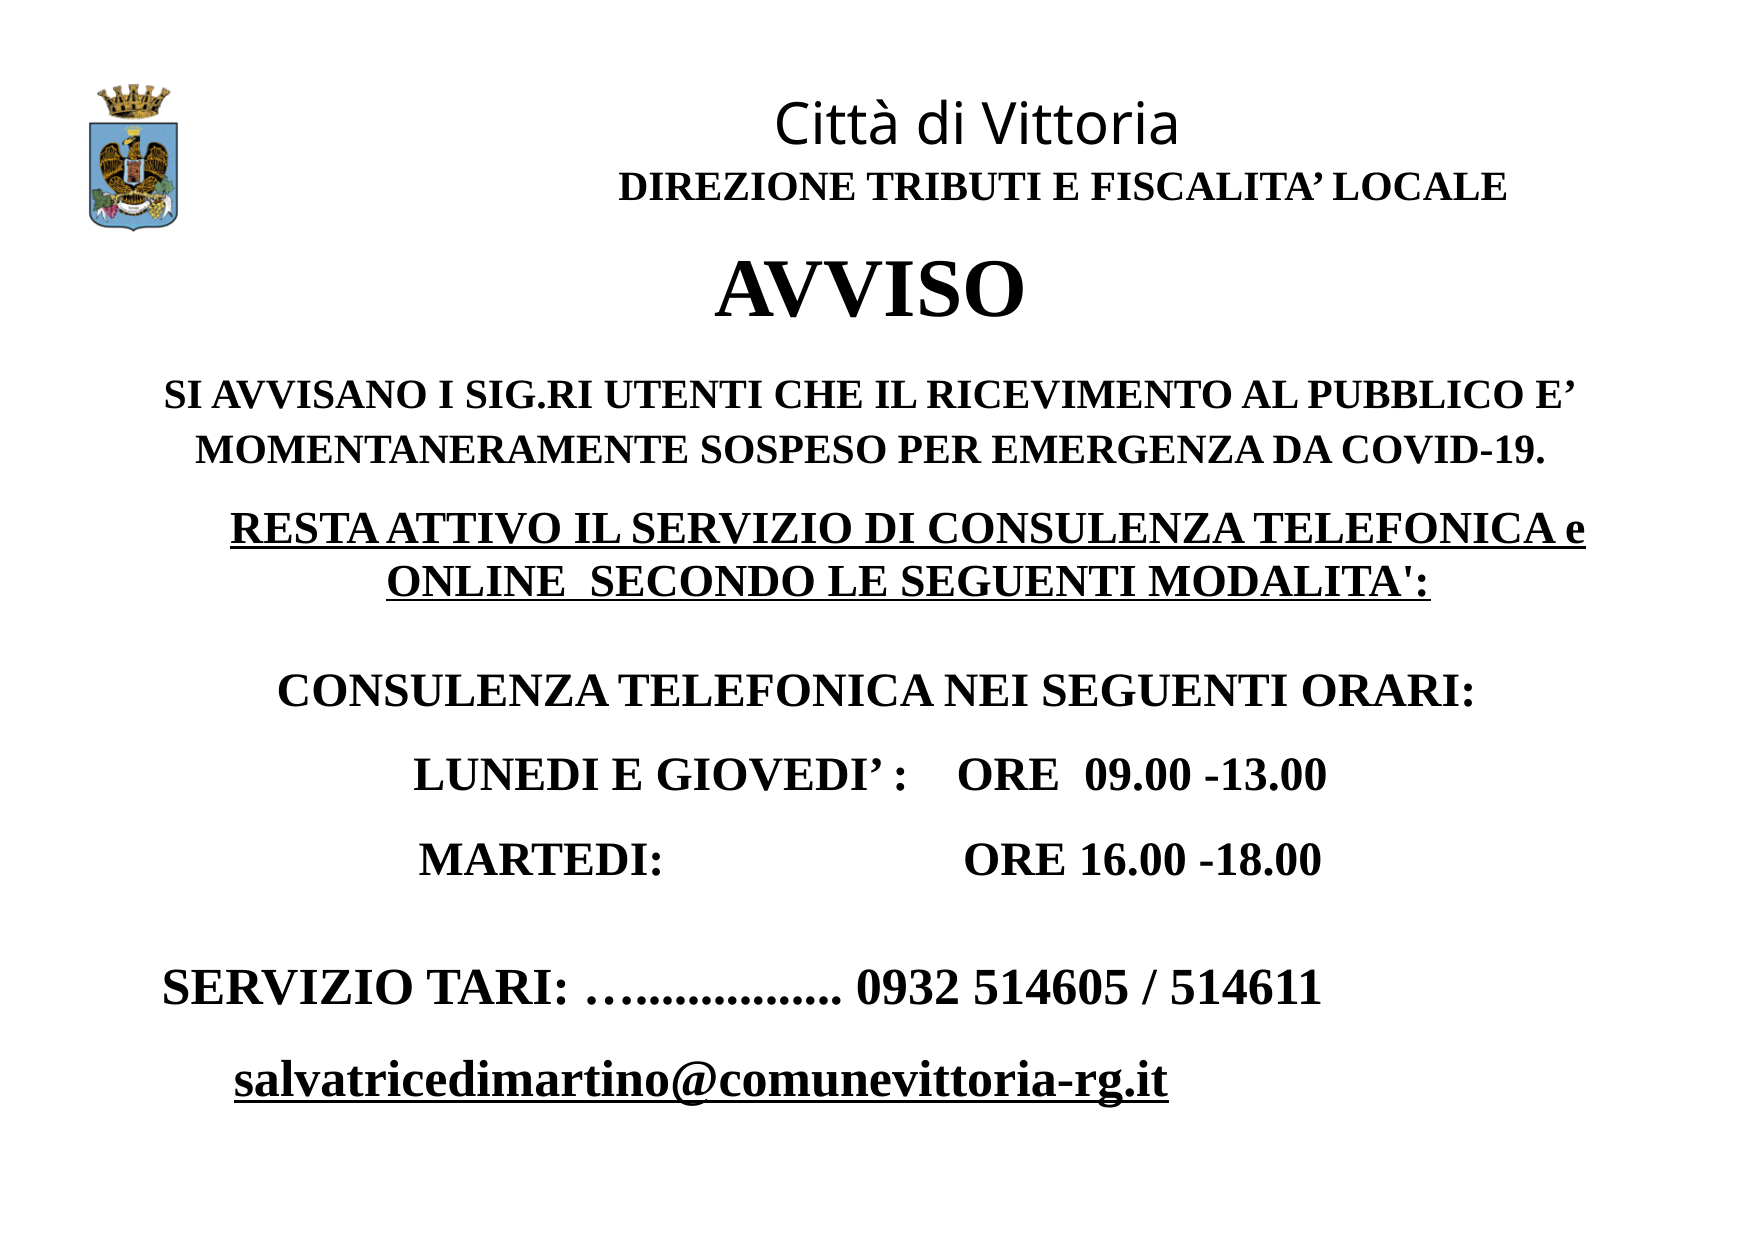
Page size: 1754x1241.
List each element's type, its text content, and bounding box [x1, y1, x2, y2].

text MARTEDI: ORE 16.00 -18.00 [86, 830, 1655, 885]
text SI AVVISANO I SIG.RI UTENTI CHE IL RICEVIMENTO AL PUBBLICO E’ MOMENTANERAMENTE SOSPESO PER EMERGENZA DA COVID-19. [86, 369, 1655, 472]
text salvatricedimartino@comunevittoria-rg.it [233, 1048, 1655, 1108]
text SERVIZIO TARI: …................ 0932 514605 / 514611 [88, 950, 1655, 1017]
text CONSULENZA TELEFONICA NEI SEGUENTI ORARI: [86, 662, 1655, 717]
table_header [75, 82, 217, 238]
text LUNEDI E GIOVEDI’ : ORE 09.00 -13.00 [86, 746, 1655, 801]
table_header Città di Vittoria DIREZIONE TRIBUTI E FISCALITA’ LOCALE [217, 82, 1654, 238]
text RESTA ATTIVO IL SERVIZIO DI CONSULENZA TELEFONICA e ONLINE SECONDO LE SEGUENTI MODALITA': [161, 501, 1655, 606]
text AVVISO [86, 238, 1655, 334]
